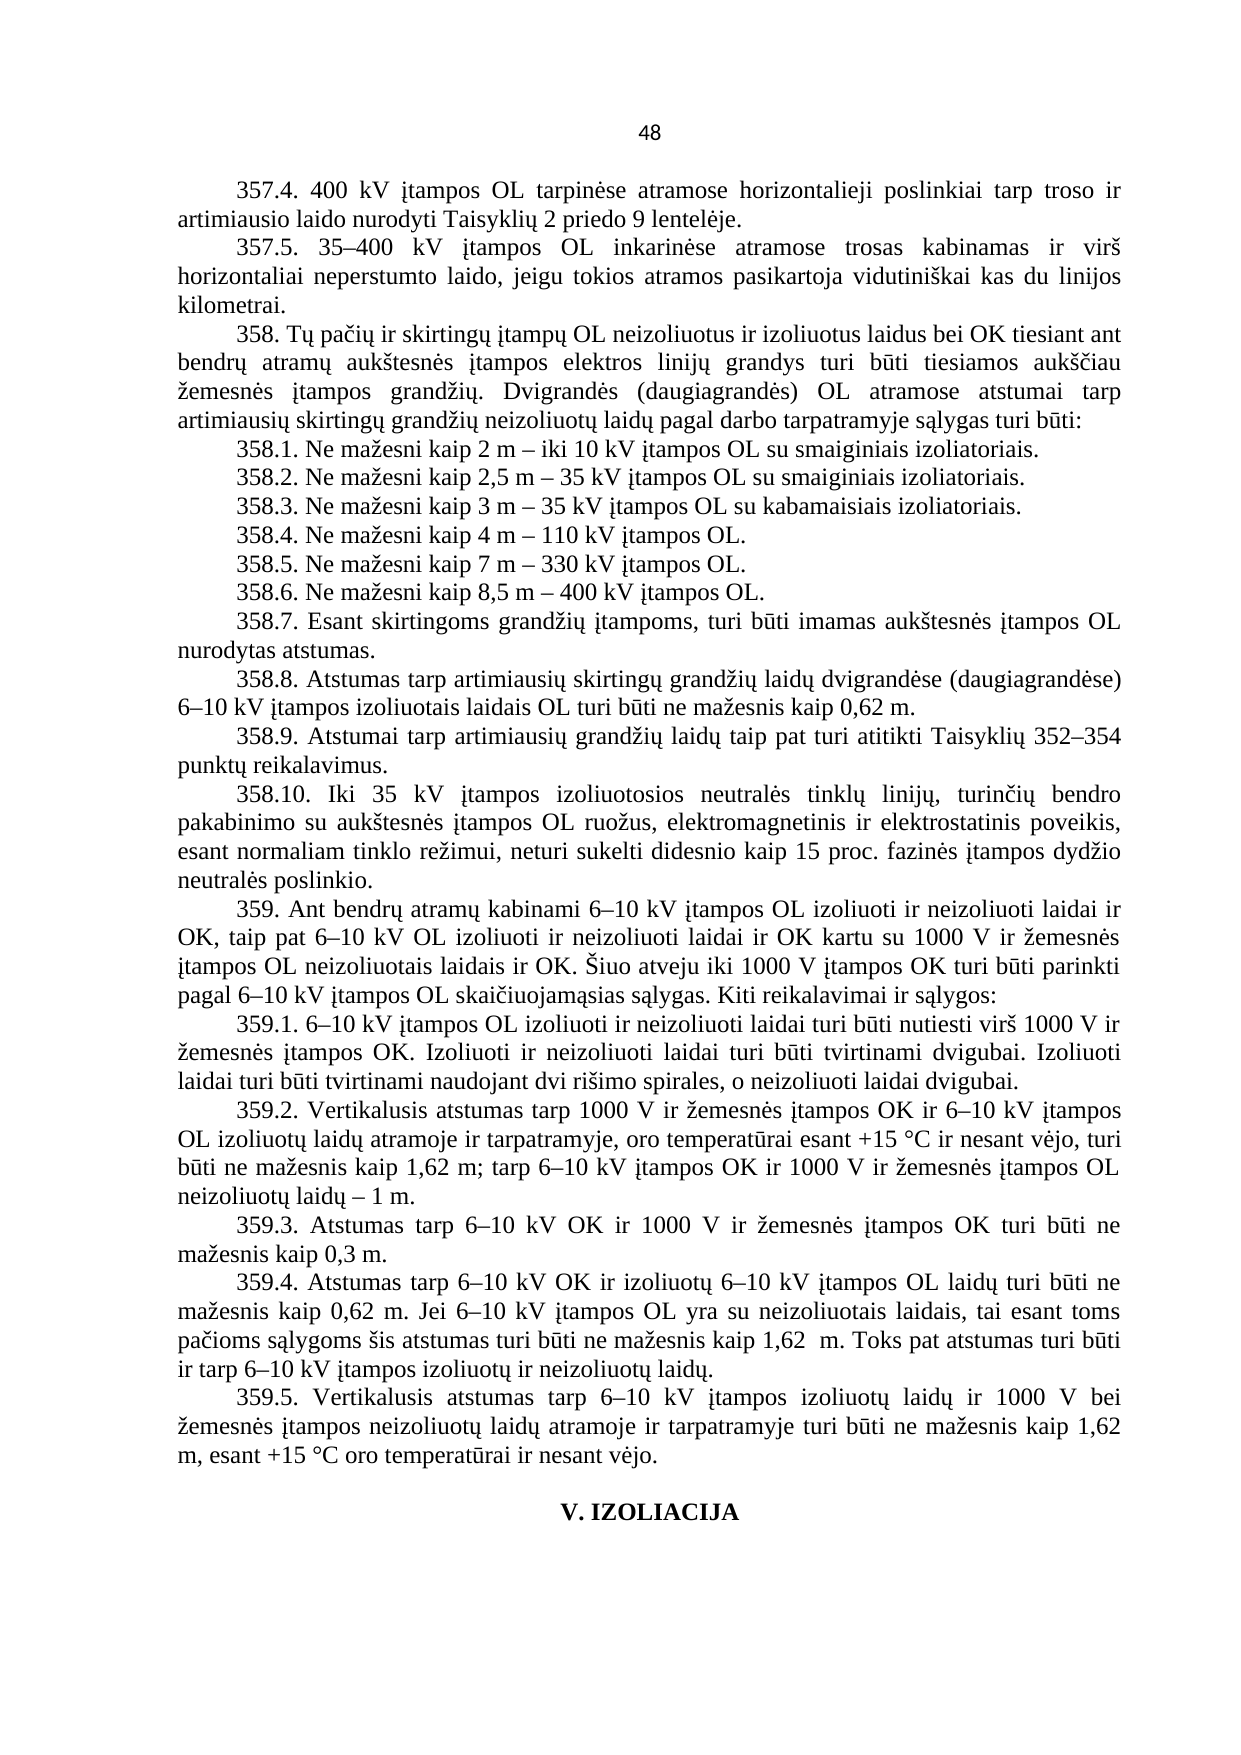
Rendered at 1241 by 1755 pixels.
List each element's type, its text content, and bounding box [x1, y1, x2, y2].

text 358.2. Ne mažesni kaip 2,5 m – 35 kV įtampos OL su smaiginiais izoliatoriais. [177, 462, 1122, 491]
text 358.5. Ne mažesni kaip 7 m – 330 kV įtampos OL. [177, 549, 1122, 577]
text 358. Tų pačių ir skirtingų įtampų OL neizoliuotus ir izoliuotus laidus bei OK tiesiant ant bendrų atramų aukštesnės įtampos elektros linijų grandys turi būti tiesiamos aukščiau žemesnės įtampos grandžių. Dvigrandės (daugiagrandės) OL atramose atstumai tarp artimiausių skirtingų grandžių neizoliuotų laidų pagal darbo tarpatramyje sąlygas turi būti: [177, 319, 1122, 434]
text 359.3. Atstumas tarp 6–10 kV OK ir 1000 V ir žemesnės įtampos OK turi būti ne mažesnis kaip 0,3 m. [177, 1210, 1122, 1267]
text 358.9. Atstumai tarp artimiausių grandžių laidų taip pat turi atitikti Taisyklių 352–354 punktų reikalavimus. [177, 721, 1122, 779]
text 358.4. Ne mažesni kaip 4 m – 110 kV įtampos OL. [177, 520, 1122, 549]
text 358.7. Esant skirtingoms grandžių įtampoms, turi būti imamas aukštesnės įtampos OL nurodytas atstumas. [177, 606, 1122, 664]
text 358.1. Ne mažesni kaip 2 m – iki 10 kV įtampos OL su smaiginiais izoliatoriais. [177, 434, 1122, 462]
text 358.8. Atstumas tarp artimiausių skirtingų grandžių laidų dvigrandėse (daugiagrandėse) 6–10 kV įtampos izoliuotais laidais OL turi būti ne mažesnis kaip 0,62 m. [177, 664, 1122, 721]
text V. IZOLIACIJA [177, 1497, 1122, 1526]
text 359.1. 6–10 kV įtampos OL izoliuoti ir neizoliuoti laidai turi būti nutiesti virš 1000 V ir žemesnės įtampos OK. Izoliuoti ir neizoliuoti laidai turi būti tvirtinami dvigubai. Izoliuoti laidai turi būti tvirtinami naudojant dvi rišimo spirales, o neizoliuoti laidai dvigubai. [177, 1009, 1122, 1095]
text 357.5. 35–400 kV įtampos OL inkarinėse atramose trosas kabinamas ir virš horizontaliai neperstumto laido, jeigu tokios atramos pasikartoja vidutiniškai kas du linijos kilometrai. [177, 232, 1122, 319]
text 359.4. Atstumas tarp 6–10 kV OK ir izoliuotų 6–10 kV įtampos OL laidų turi būti ne mažesnis kaip 0,62 m. Jei 6–10 kV įtampos OL yra su neizoliuotais laidais, tai esant toms pačioms sąlygoms šis atstumas turi būti ne mažesnis kaip 1,62 m. Toks pat atstumas turi būti ir tarp 6–10 kV įtampos izoliuotų ir neizoliuotų laidų. [177, 1267, 1122, 1382]
text 359. Ant bendrų atramų kabinami 6–10 kV įtampos OL izoliuoti ir neizoliuoti laidai ir OK, taip pat 6–10 kV OL izoliuoti ir neizoliuoti laidai ir OK kartu su 1000 V ir žemesnės įtampos OL neizoliuotais laidais ir OK. Šiuo atveju iki 1000 V įtampos OK turi būti parinkti pagal 6–10 kV įtampos OL skaičiuojamąsias sąlygas. Kiti reikalavimai ir sąlygos: [177, 894, 1122, 1009]
text 358.3. Ne mažesni kaip 3 m – 35 kV įtampos OL su kabamaisiais izoliatoriais. [177, 491, 1122, 520]
text 359.5. Vertikalusis atstumas tarp 6–10 kV įtampos izoliuotų laidų ir 1000 V bei žemesnės įtampos neizoliuotų laidų atramoje ir tarpatramyje turi būti ne mažesnis kaip 1,62 m, esant +15 °C oro temperatūrai ir nesant vėjo. [177, 1382, 1122, 1469]
text 358.6. Ne mažesni kaip 8,5 m – 400 kV įtampos OL. [177, 577, 1122, 606]
text 359.2. Vertikalusis atstumas tarp 1000 V ir žemesnės įtampos OK ir 6–10 kV įtampos OL izoliuotų laidų atramoje ir tarpatramyje, oro temperatūrai esant +15 °C ir nesant vėjo, turi būti ne mažesnis kaip 1,62 m; tarp 6–10 kV įtampos OK ir 1000 V ir žemesnės įtampos OL neizoliuotų laidų – 1 m. [177, 1095, 1122, 1210]
text 358.10. Iki 35 kV įtampos izoliuotosios neutralės tinklų linijų, turinčių bendro pakabinimo su aukštesnės įtampos OL ruožus, elektromagnetinis ir elektrostatinis poveikis, esant normaliam tinklo režimui, neturi sukelti didesnio kaip 15 proc. fazinės įtampos dydžio neutralės poslinkio. [177, 779, 1122, 894]
text 357.4. 400 kV įtampos OL tarpinėse atramose horizontalieji poslinkiai tarp troso ir artimiausio laido nurodyti Taisyklių 2 priedo 9 lentelėje. [177, 175, 1122, 232]
